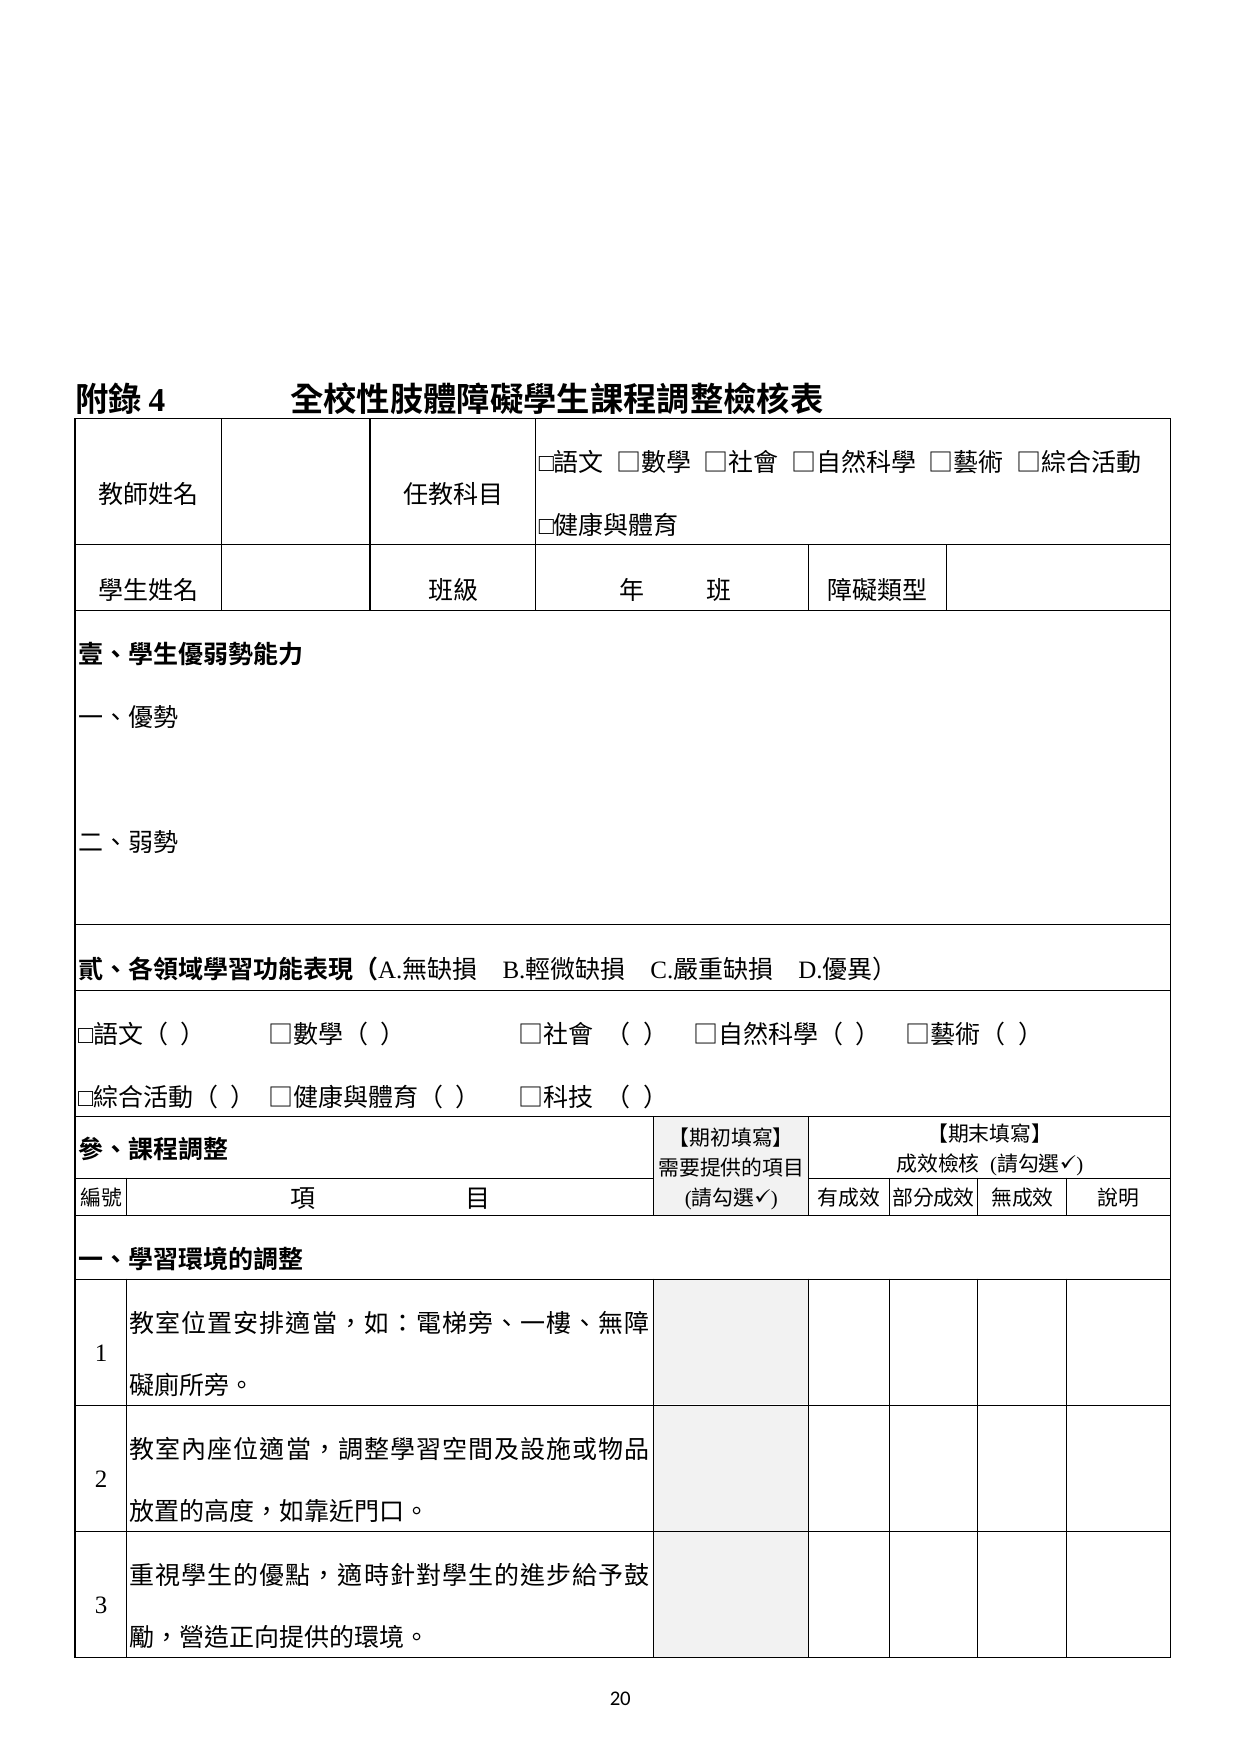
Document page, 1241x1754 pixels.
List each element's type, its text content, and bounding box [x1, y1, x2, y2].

table_cell [654, 1406, 808, 1531]
table_cell [809, 1280, 889, 1404]
table_cell 編號 [76, 1179, 126, 1215]
table_cell [222, 545, 369, 610]
table_cell 一、學習環境的調整 [76, 1216, 1170, 1278]
table_cell 部分成效 [890, 1179, 977, 1215]
table_cell [1067, 1280, 1170, 1404]
table_cell [1067, 1406, 1170, 1531]
table_cell 項 目 [127, 1179, 653, 1215]
table_cell [890, 1532, 977, 1657]
table_cell □語文（ ） □數學（ ） □社會 （ ） □自然科學（ ） □藝術（ ） □綜合活動（ ） □健康與體育（ ） □科技 （ ） [76, 991, 1170, 1116]
table_cell [1067, 1532, 1170, 1657]
table_cell [890, 1406, 977, 1531]
table_cell 壹、學生優弱勢能力 一、優勢 二、弱勢 [76, 611, 1170, 924]
table_cell [654, 1280, 808, 1404]
table_cell 年 班 [536, 545, 808, 610]
table_cell [890, 1280, 977, 1404]
table_cell 班級 [371, 545, 535, 610]
table_cell [654, 1532, 808, 1657]
table_cell [947, 545, 1170, 610]
table_cell 教室位置安排適當，如：電梯旁、一樓、無障礙廁所旁。 [127, 1280, 653, 1404]
table_header [222, 419, 369, 544]
table_cell 1 [76, 1280, 126, 1404]
table_cell [809, 1406, 889, 1531]
table_cell 3 [76, 1532, 126, 1657]
table_cell 2 [76, 1406, 126, 1531]
table_cell 無成效 [978, 1179, 1066, 1215]
table_cell 障礙類型 [809, 545, 946, 610]
table_header 教師姓名 [76, 419, 221, 544]
text 附錄4 全校性肢體障礙學生課程調整檢核表 [75, 356, 1165, 418]
table_cell 教室內座位適當，調整學習空間及設施或物品放置的高度，如靠近門口。 [127, 1406, 653, 1531]
table_header 任教科目 [371, 419, 535, 544]
table_cell 【期初填寫】 需要提供的項目 (請勾選) [654, 1117, 808, 1215]
table_cell 【期末填寫】 成效檢核 (請勾選) [809, 1117, 1170, 1178]
table_cell [809, 1532, 889, 1657]
table_cell 重視學生的優點，適時針對學生的進步給予鼓勵，營造正向提供的環境。 [127, 1532, 653, 1657]
table_cell 說明 [1067, 1179, 1170, 1215]
table_cell 學生姓名 [76, 545, 221, 610]
table_cell [978, 1532, 1066, 1657]
table_cell 貳、各領域學習功能表現（A.無缺損 B.輕微缺損 C.嚴重缺損 D.優異） [76, 925, 1170, 990]
table_cell [978, 1406, 1066, 1531]
table_cell 參、課程調整 [76, 1117, 653, 1178]
table_cell 有成效 [809, 1179, 889, 1215]
table_cell [978, 1280, 1066, 1404]
table_header □語文 □數學 □社會 □自然科學 □藝術 □綜合活動 □健康與體育 [536, 419, 1170, 544]
